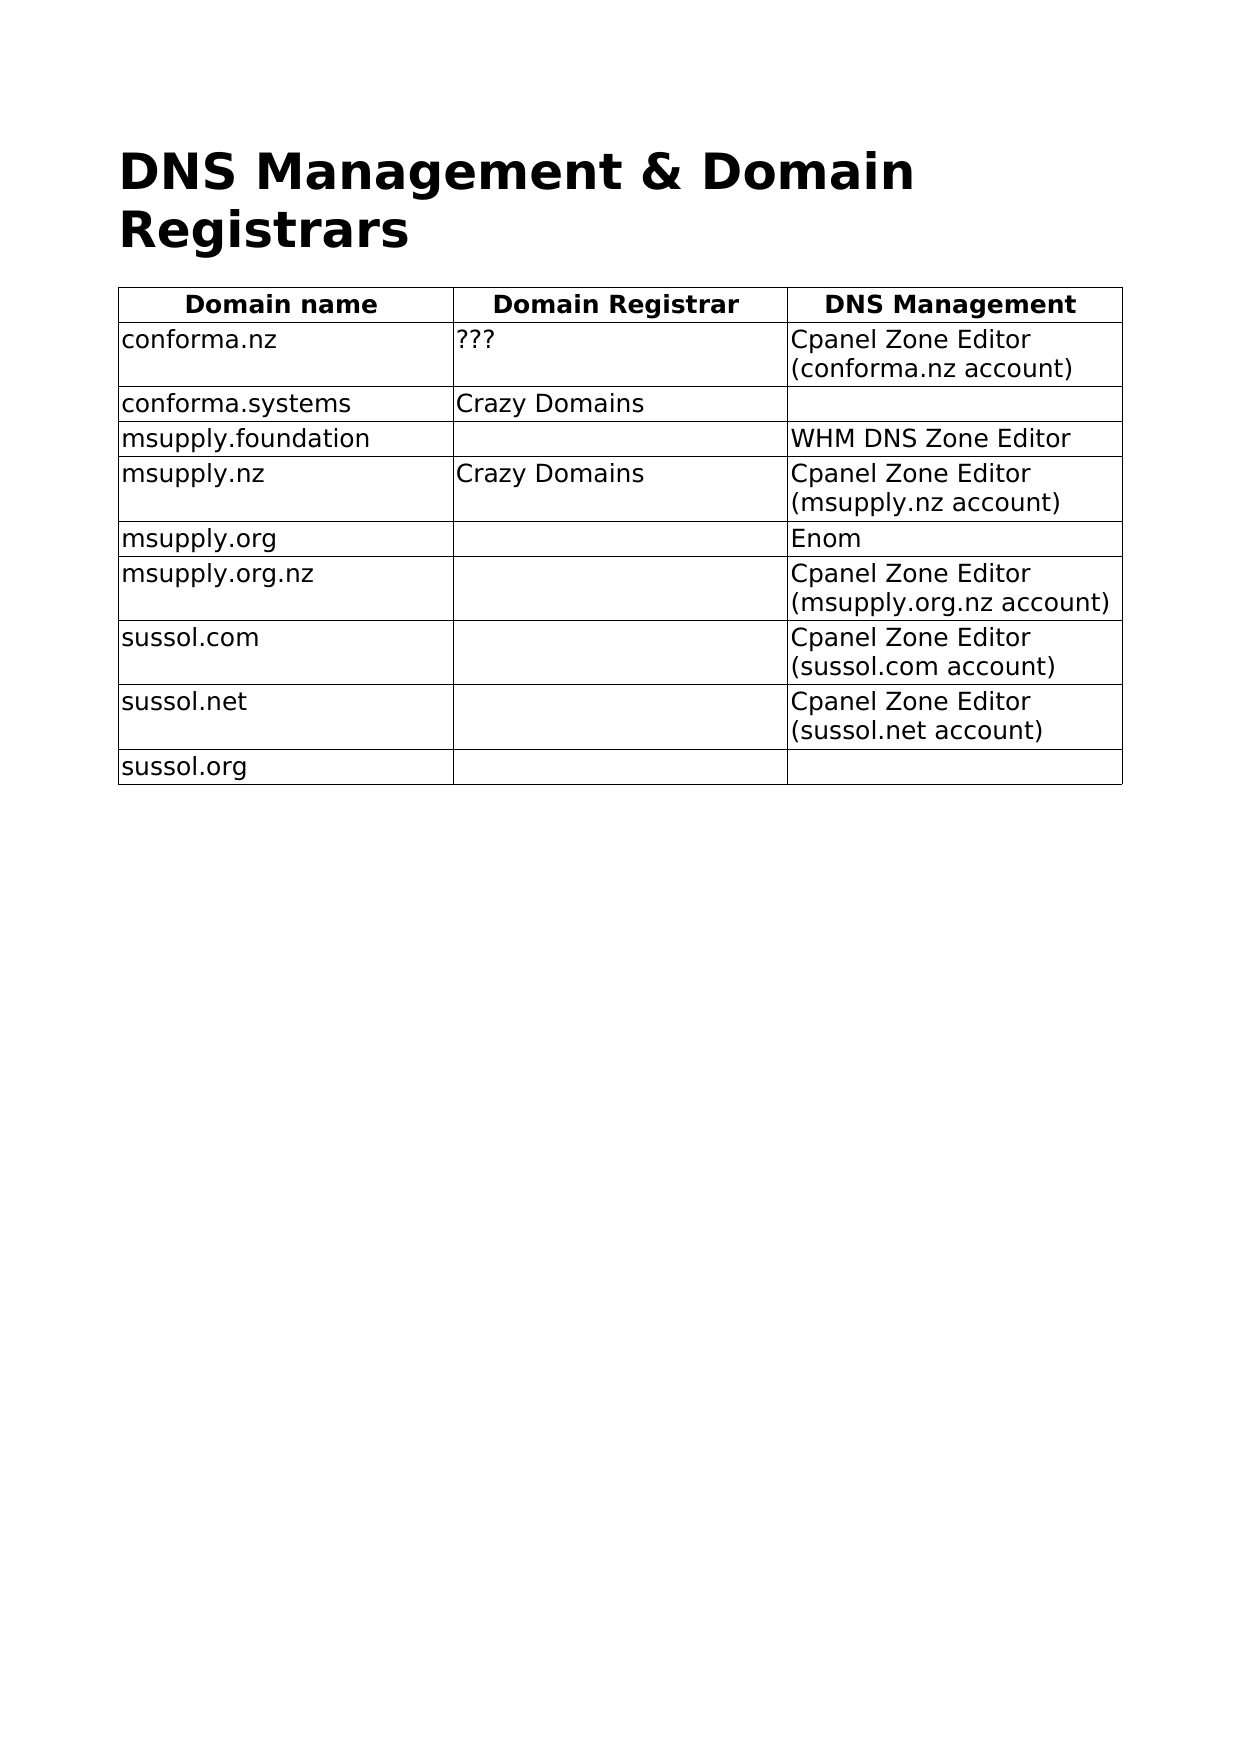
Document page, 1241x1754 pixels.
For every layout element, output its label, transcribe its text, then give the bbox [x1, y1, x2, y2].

table_cell Cpanel Zone Editor (msupply.org.nz account) [788, 557, 1122, 620]
table_cell sussol.org [119, 750, 453, 784]
table_cell [788, 750, 1122, 784]
table_cell WHM DNS Zone Editor [788, 422, 1122, 456]
table_header Domain name [119, 288, 453, 322]
table_cell Enom [788, 522, 1122, 556]
table_cell msupply.org [119, 522, 453, 556]
table_cell [788, 387, 1122, 421]
table_cell conforma.nz [119, 323, 453, 386]
table_header DNS Management [788, 288, 1122, 322]
table_cell msupply.foundation [119, 422, 453, 456]
table_cell Crazy Domains [454, 457, 787, 521]
table_cell Cpanel Zone Editor (msupply.nz account) [788, 457, 1122, 521]
table_cell Cpanel Zone Editor (sussol.net account) [788, 685, 1122, 749]
table_cell conforma.systems [119, 387, 453, 421]
table_cell msupply.org.nz [119, 557, 453, 620]
table_cell [454, 685, 787, 749]
table_cell [454, 422, 787, 456]
table_cell Cpanel Zone Editor (sussol.com account) [788, 621, 1122, 684]
table_cell [454, 557, 787, 620]
table_cell [454, 750, 787, 784]
table_cell Cpanel Zone Editor (conforma.nz account) [788, 323, 1122, 386]
table_header Domain Registrar [454, 288, 787, 322]
table_cell ??? [454, 323, 787, 386]
table_cell msupply.nz [119, 457, 453, 521]
subtitle DNS Management & Domain Registrars [118, 143, 1122, 259]
table_cell [454, 621, 787, 684]
table_cell Crazy Domains [454, 387, 787, 421]
table_cell [454, 522, 787, 556]
table_cell sussol.com [119, 621, 453, 684]
table_cell sussol.net [119, 685, 453, 749]
